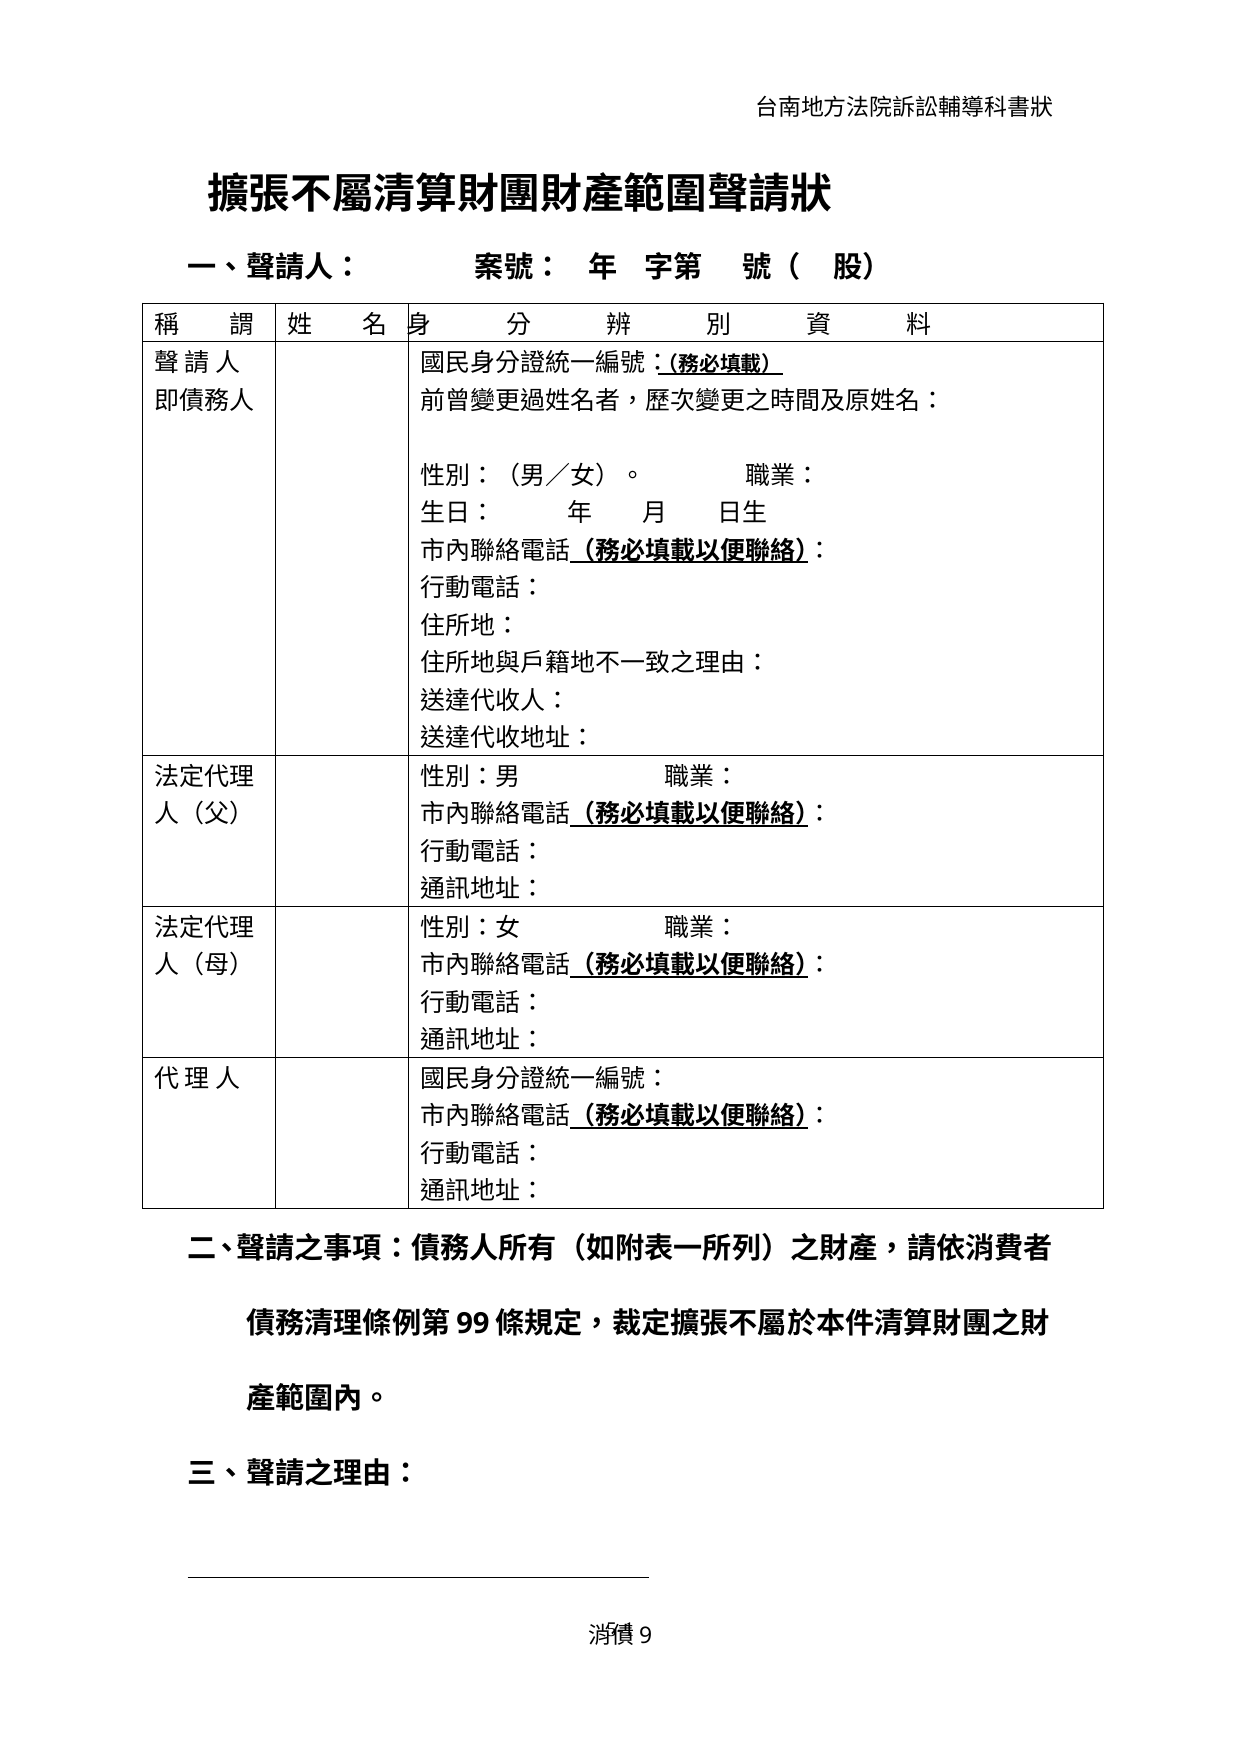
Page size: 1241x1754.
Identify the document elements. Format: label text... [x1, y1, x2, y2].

text 二、聲請之事項：債務人所有（如附表一所列）之財產，請依消費者債務清理條例第99條規定，裁定擴張不屬於本件清算財團之財產範圍內。 [187, 1209, 1053, 1434]
text 三、聲請之理由： [187, 1434, 1053, 1509]
text 一、聲請人： 案號： 年 字第 號（ 股） [187, 227, 1144, 302]
table_cell 性別：男 職業： 市內聯絡電話（務必填載以便聯絡）： 行動電話： 通訊地址： [409, 756, 1103, 906]
table_cell [276, 342, 408, 754]
table_cell 法定代理人（母） [143, 907, 275, 1057]
table_cell 法定代理人（父） [143, 756, 275, 906]
table_cell 國民身分證統一編號：（務必填載） 前曾變更過姓名者，歷次變更之時間及原姓名： 性別：（男／女）。 職業： 生日： 年 月 日生 市內聯絡電話（務必填載以便聯絡）： 行動電話： 住所地： 住所地與戶籍地不一致之理由： 送達代收人： 送達代收地址： [409, 342, 1103, 754]
table_cell [276, 907, 408, 1057]
text 擴張不屬清算財團財產範圍聲請狀 [187, 152, 1144, 227]
table_cell [276, 756, 408, 906]
table_header 姓 名 [276, 304, 408, 341]
table_cell 性別：女 職業： 市內聯絡電話（務必填載以便聯絡）： 行動電話： 通訊地址： [409, 907, 1103, 1057]
table_cell 代 理 人 [143, 1058, 275, 1208]
table_cell [276, 1058, 408, 1208]
table_cell 國民身分證統一編號： 市內聯絡電話（務必填載以便聯絡）： 行動電話： 通訊地址： [409, 1058, 1103, 1208]
table_header 身 分 辨 別 資 料 [409, 304, 1103, 341]
table_header 稱 謂 [143, 304, 275, 341]
table_cell 聲 請 人 即債務人 [143, 342, 275, 754]
